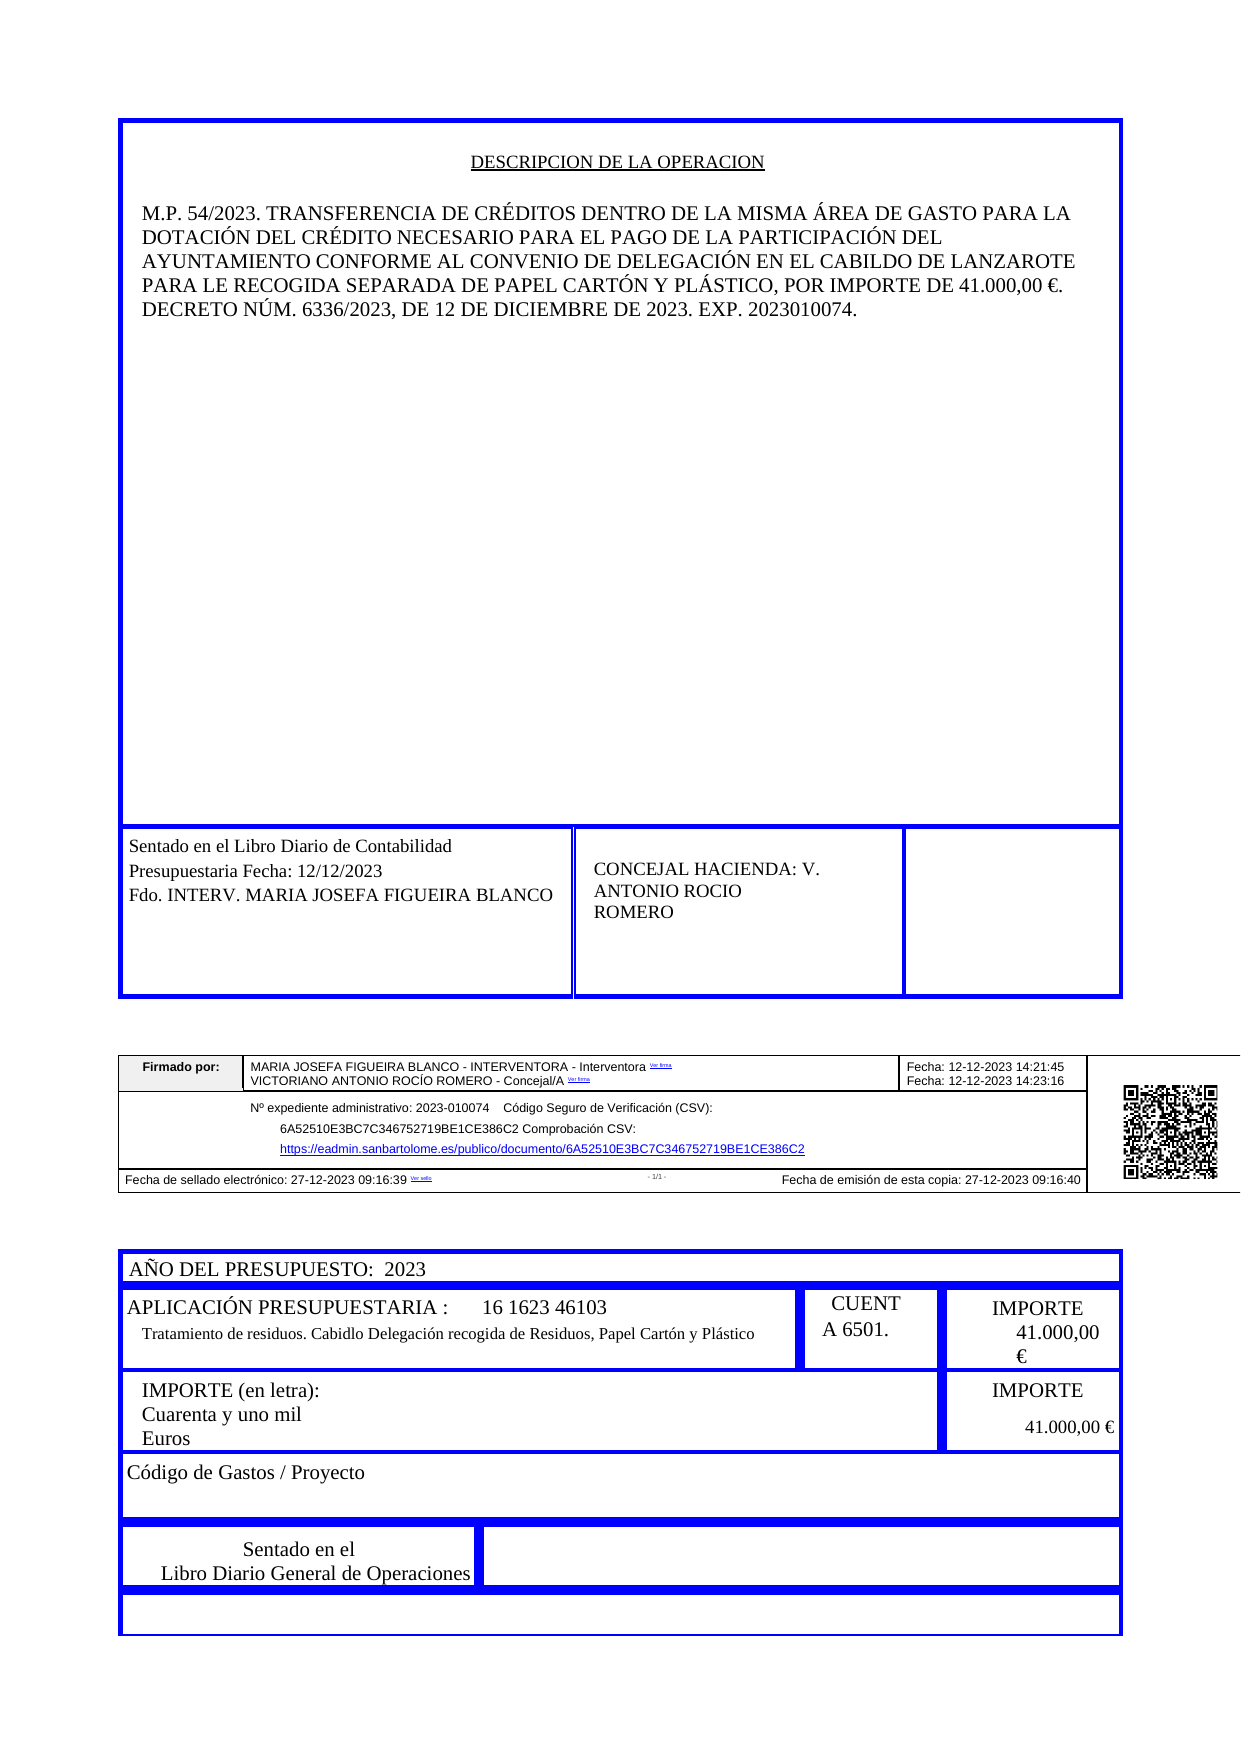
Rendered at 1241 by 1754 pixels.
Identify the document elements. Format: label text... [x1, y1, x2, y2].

table_header AÑO DEL PRESUPUESTO: 2023 [123, 1254, 1119, 1281]
table_cell Sentado en el Libro Diario de Contabilidad Presupuestaria Fecha: 12/12/2023 Fdo. INTERV. MARIA JOSEFA FIGUEIRA BLANCO [123, 829, 571, 994]
table_header Fecha: 12-12-2023 14:21:45 Fecha: 12-12-2023 14:23:16 [900, 1056, 1086, 1090]
table_header MARIA JOSEFA FIGUEIRA BLANCO - INTERVENTORA - Interventora Ver firma VICTORIANO ANTONIO ROCÍO ROMERO - Concejal/A Ver firma [244, 1056, 898, 1090]
table_cell CUENTA 6501. [805, 1290, 937, 1368]
table_cell Fecha de sellado electrónico: 27-12-2023 09:16:39 Ver sello - 1/1 - Fecha de emisión de esta copia: 27-12-2023 09:16:40 [119, 1170, 1086, 1192]
table_cell IMPORTE (en letra): Cuarenta y uno mil Euros [123, 1372, 937, 1450]
table_header [1088, 1056, 1240, 1192]
table_cell Sentado en el Libro Diario General de Operaciones [123, 1527, 474, 1585]
table_cell [123, 1595, 1119, 1634]
table_cell Código de Gastos / Proyecto [123, 1454, 1119, 1517]
table_cell IMPORTE 41.000,00 € [947, 1372, 1119, 1450]
table_cell APLICACIÓN PRESUPUESTARIA : 16 1623 46103 Tratamiento de residuos. Cabidlo Delegación recogida de Residuos, Papel Cartón y Plástico [123, 1290, 795, 1368]
table_cell [484, 1527, 1119, 1585]
table_cell DESCRIPCION DE LA OPERACION M.P. 54/2023. TRANSFERENCIA DE CRÉDITOS DENTRO DE LA MISMA ÁREA DE GASTO PARA LA DOTACIÓN DEL CRÉDITO NECESARIO PARA EL PAGO DE LA PARTICIPACIÓN DEL AYUNTAMIENTO CONFORME AL CONVENIO DE DELEGACIÓN EN EL CABILDO DE LANZAROTE PARA LE RECOGIDA SEPARADA DE PAPEL CARTÓN Y PLÁSTICO, POR IMPORTE DE 41.000,00 €. DECRETO NÚM. 6336/2023, DE 12 DE DICIEMBRE DE 2023. EXP. 2023010074. [123, 123, 1119, 824]
table_header Firmado por: [119, 1056, 242, 1088]
table_cell CONCEJAL HACIENDA: V. ANTONIO ROCIO ROMERO [576, 829, 902, 994]
table_cell Nº expediente administrativo: 2023-010074 Código Seguro de Verificación (CSV): 6A52510E3BC7C346752719BE1CE386C2 Comprobación CSV: https://eadmin.sanbartolome.es/publico/documento/6A52510E3BC7C346752719BE1CE386C2 [119, 1092, 1086, 1168]
table_cell [906, 829, 1119, 994]
table_cell IMPORTE 41.000,00 € [947, 1290, 1119, 1368]
